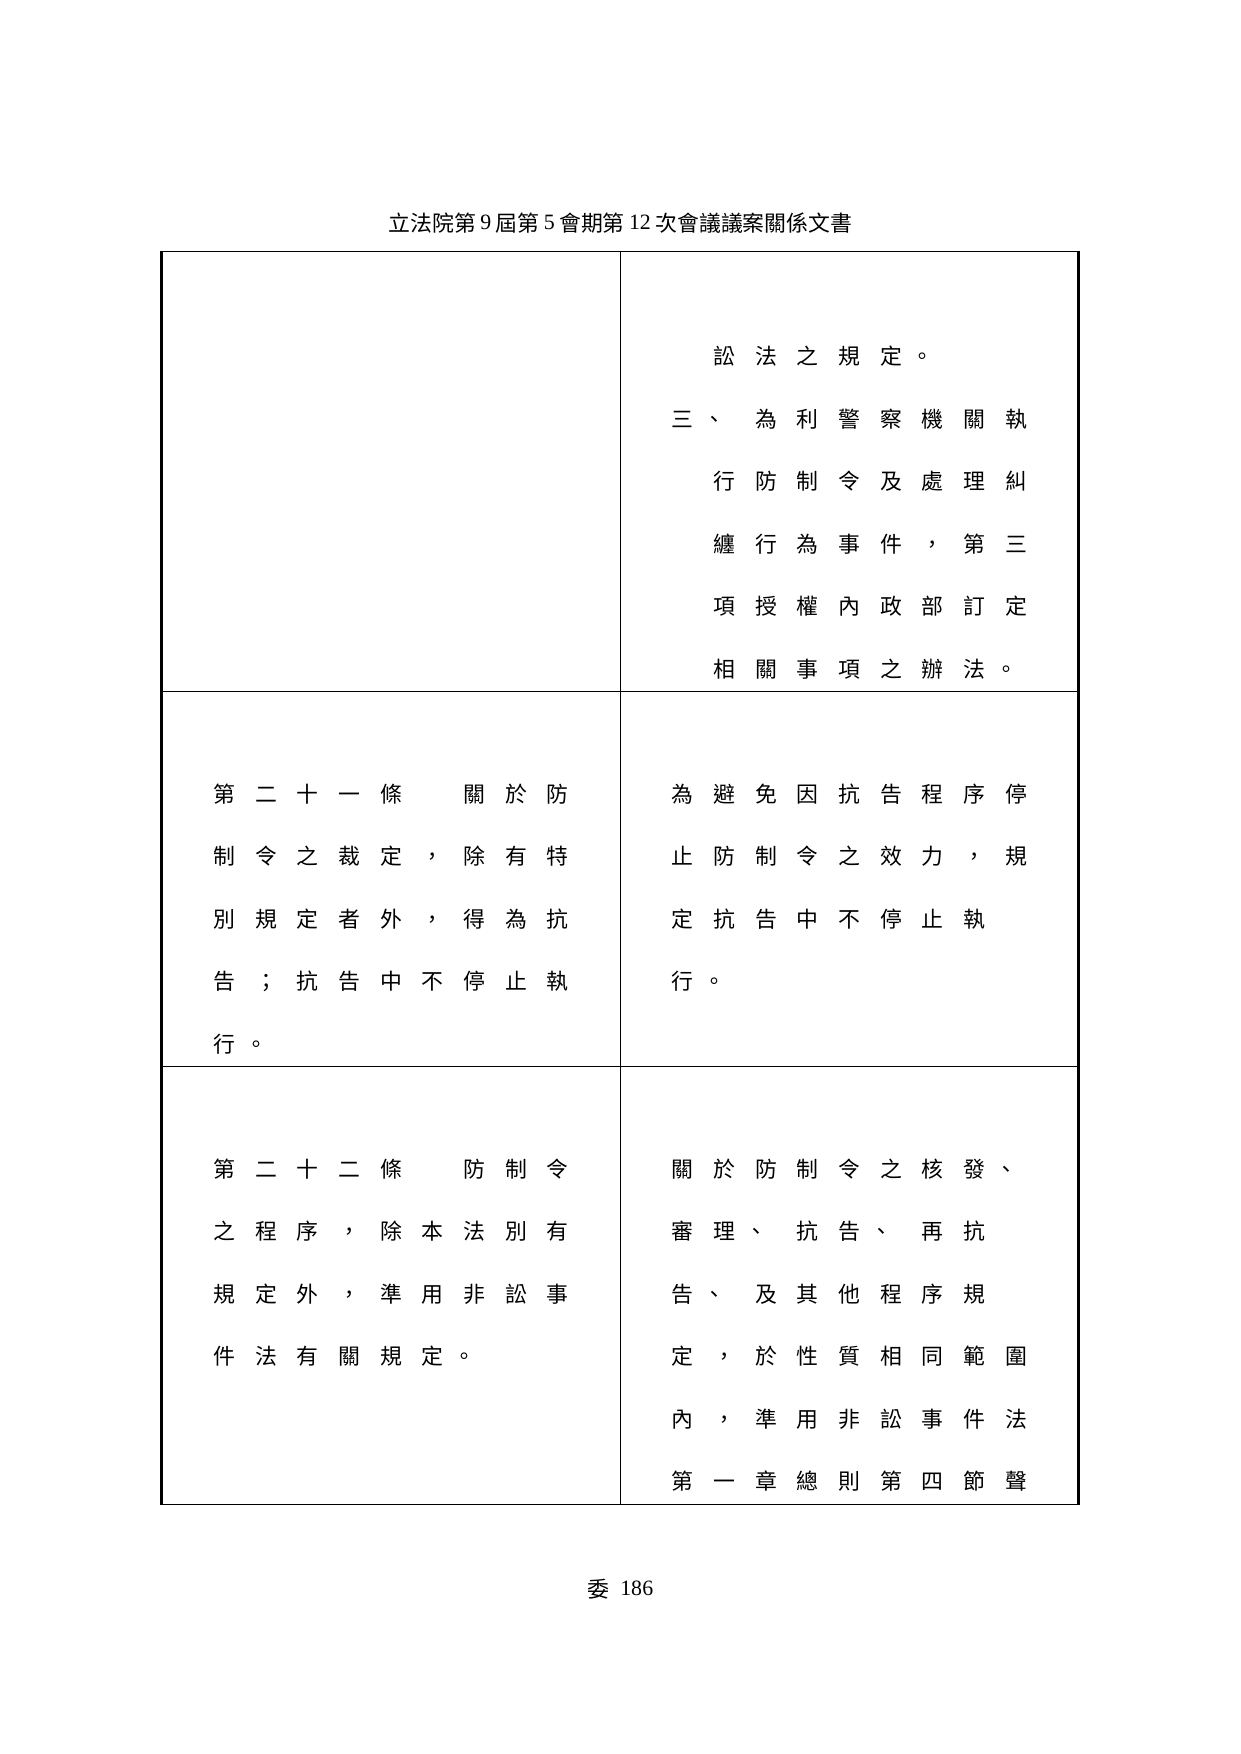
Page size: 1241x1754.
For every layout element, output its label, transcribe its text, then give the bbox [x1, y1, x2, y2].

table_cell 第二十二條 防制令之程序，除本法別有規定外，準用非訟事件法有關規定。 [163, 1067, 620, 1504]
table_cell 訟法之規定。 三、為利警察機關執行防制令及處理糾纏行為事件，第三項授權內政部訂定相關事項之辦法。 [621, 252, 1077, 691]
table_cell 關於防制令之核發、審理、抗告、再抗告、及其他程序規定，於性質相同範圍內，準用非訟事件法第一章總則第四節聲 [621, 1067, 1077, 1504]
table_cell [163, 252, 620, 691]
table_cell 為避免因抗告程序停止防制令之效力，規定抗告中不停止執行。 [621, 692, 1077, 1066]
table_cell 第二十一條 關於防制令之裁定，除有特別規定者外，得為抗告；抗告中不停止執行。 [163, 692, 620, 1066]
